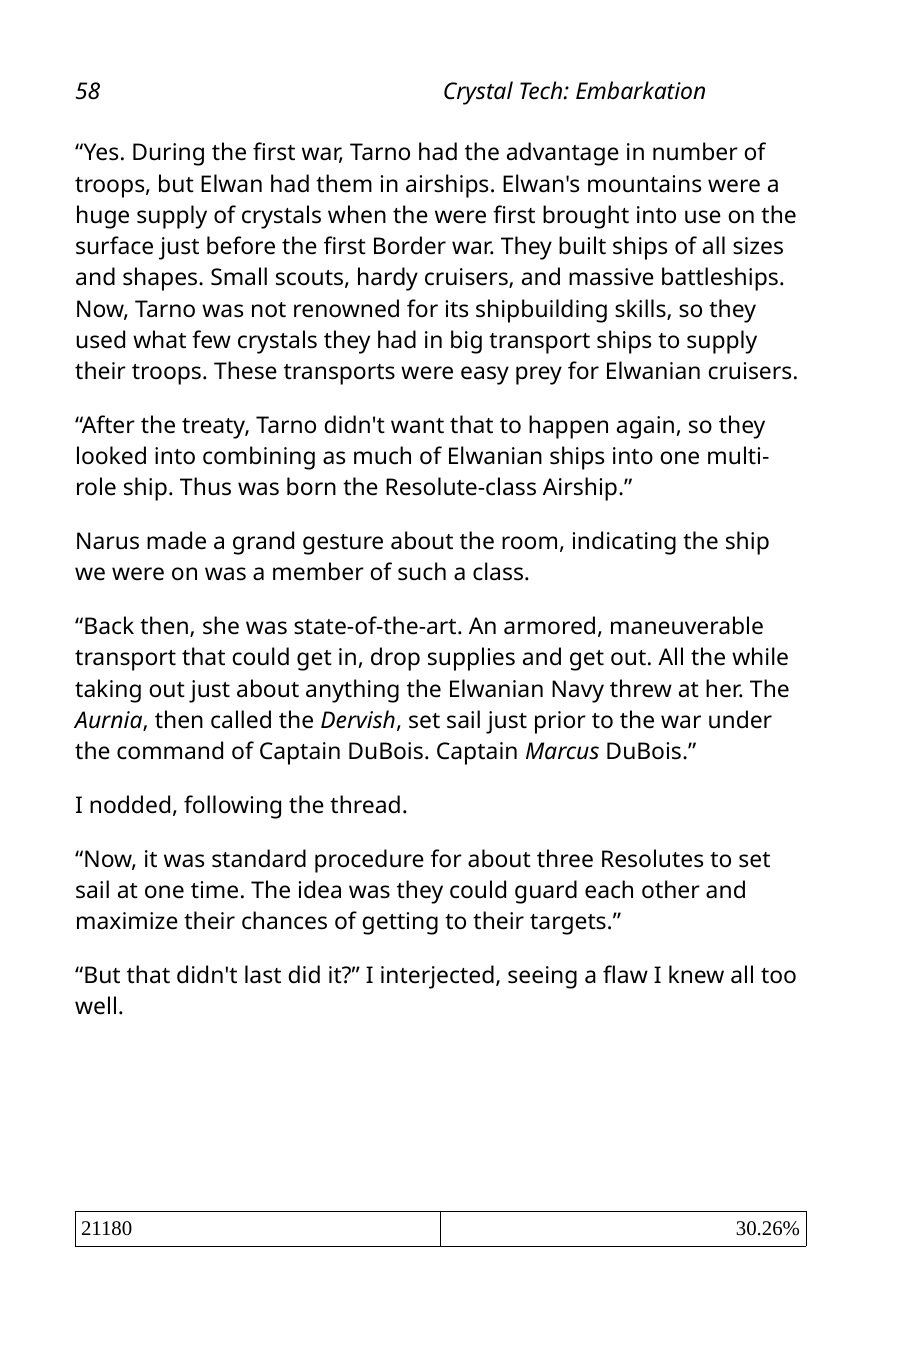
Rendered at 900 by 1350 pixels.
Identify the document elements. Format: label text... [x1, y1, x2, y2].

text “Back then, she was state-of-the-art. An armored, maneuverable transport that could get in, drop supplies and get out. All the while taking out just about anything the Elwanian Navy threw at her. The Aurnia, then called the Dervish, set sail just prior to the war under the command of Captain DuBois. Captain Marcus DuBois.” [75, 610, 806, 766]
text “But that didn't last did it?” I interjected, seeing a flaw I knew all too well. [75, 959, 806, 1021]
text Narus made a grand gesture about the room, indicating the ship we were on was a member of such a class. [75, 525, 806, 587]
text “After the treaty, Tarno didn't want that to happen again, so they looked into combining as much of Elwanian ships into one multi-role ship. Thus was born the Resolute-class Airship.” [75, 409, 806, 502]
text “Now, it was standard procedure for about three Resolutes to set sail at one time. The idea was they could guard each other and maximize their chances of getting to their targets.” [75, 842, 806, 936]
text “Yes. During the first war, Tarno had the advantage in number of troops, but Elwan had them in airships. Elwan's mountains were a huge supply of crystals when the were first brought into use on the surface just before the first Border war. They built ships of all sizes and shapes. Small scouts, hardy cruisers, and massive battleships. Now, Tarno was not renowned for its shipbuilding skills, so they used what few crystals they had in big transport ships to supply their troops. These transports were easy prey for Elwanian cruisers. [75, 136, 806, 386]
text I nodded, following the thread. [75, 789, 806, 820]
